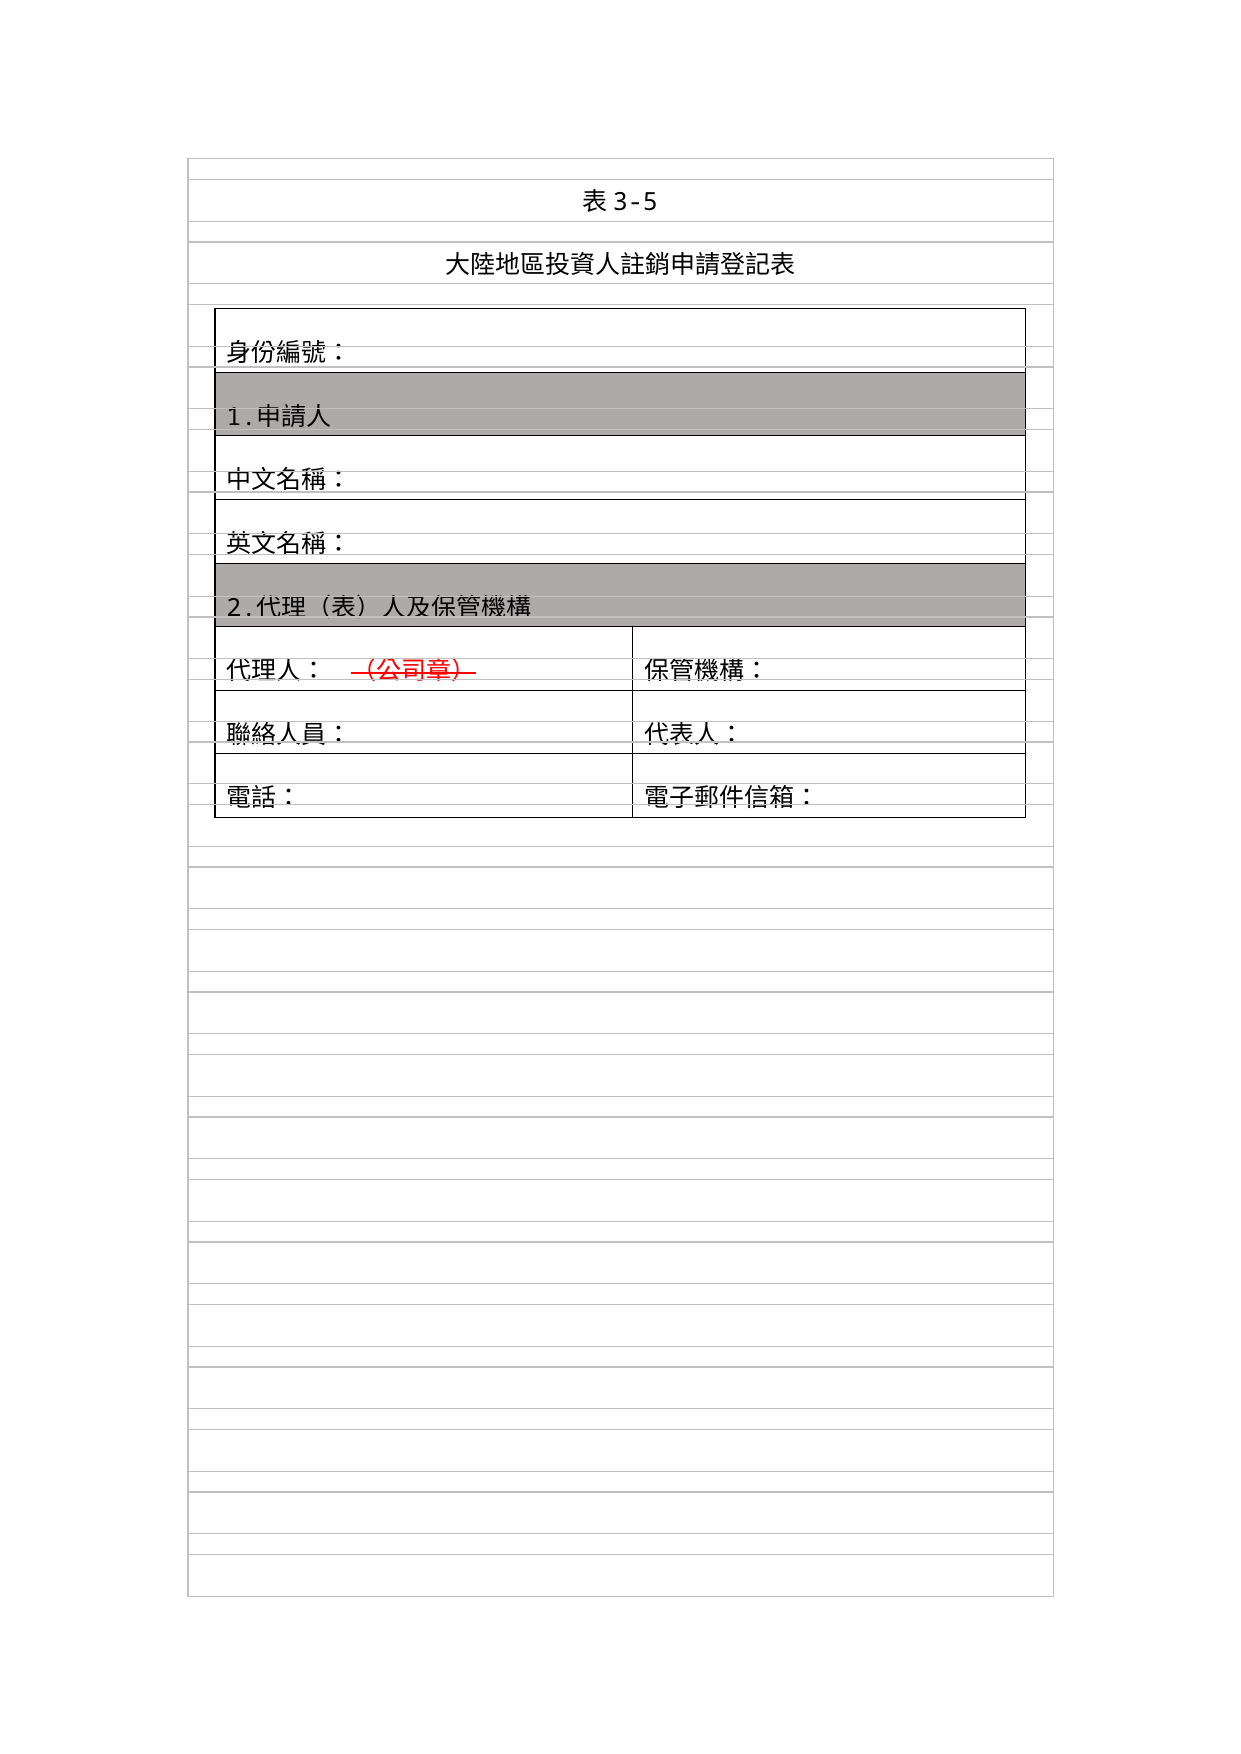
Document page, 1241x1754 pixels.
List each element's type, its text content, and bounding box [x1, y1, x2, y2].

table_cell 2.代理（表）人及保管機構 [497, 597, 511, 616]
table_cell 2.代理（表）人及保管機構 [344, 597, 362, 616]
table_cell 代理人： （公司章） [370, 659, 457, 672]
text 表3-5 [189, 180, 1053, 221]
table_cell 英文名稱： [308, 534, 317, 554]
table_cell 2.代理（表）人及保管機構 [394, 597, 413, 616]
table_cell 2.代理（表）人及保管機構 [448, 597, 485, 616]
table_cell 英文名稱： [318, 534, 1025, 554]
table_cell 2.代理（表）人及保管機構 [216, 564, 1025, 596]
table_cell [216, 430, 1025, 435]
table_cell 保管機構： [661, 659, 698, 679]
table_cell 代理人： （公司章） [216, 627, 632, 658]
table_cell 英文名稱： [265, 534, 286, 554]
table_cell 代理人： （公司章） [455, 659, 632, 679]
table_cell 聯絡人員： [216, 691, 632, 721]
table_header [216, 368, 1025, 372]
table_cell 聯絡人員： [289, 722, 632, 741]
table_cell 電子郵件信箱： [633, 805, 1025, 817]
table_cell 保管機構： [710, 659, 724, 679]
table_cell 保管機構： [633, 627, 1025, 658]
table_cell 代表人： [651, 722, 660, 741]
table_cell 代理人： （公司章） [242, 659, 267, 679]
table_cell 代表人： [633, 743, 1025, 753]
table_cell 英文名稱： [254, 548, 273, 554]
table_header 身份編號： [216, 347, 1025, 366]
table_cell 保管機構： [650, 659, 659, 679]
table_cell 聯絡人員： [267, 722, 287, 741]
table_cell 聯絡人員： [255, 722, 267, 735]
table_cell 代理人： （公司章） [216, 659, 233, 679]
table_cell 代表人： [660, 722, 680, 741]
table_cell 2.代理（表）人及保管機構 [422, 597, 437, 616]
text [189, 222, 1053, 241]
table_cell 代表人： [707, 722, 1025, 741]
table_cell 保管機構： [736, 659, 1025, 679]
table_cell 代表人： [702, 731, 711, 741]
table_cell 2.代理（表）人及保管機構 [361, 597, 392, 616]
table_cell [216, 436, 1025, 471]
table_cell 電話： [216, 805, 632, 817]
text [189, 159, 1053, 179]
table_cell 2.代理（表）人及保管機構 [299, 597, 326, 616]
table_cell 保管機構： [700, 663, 709, 679]
table_cell 聯絡人員： [238, 722, 259, 741]
table_cell 代理人： （公司章） [216, 680, 632, 689]
table_cell 聯絡人員： [216, 743, 632, 753]
table_cell 1.申請人 [216, 409, 1025, 429]
table_cell 中文名稱： [216, 472, 1025, 491]
table_cell 聯絡人員： [216, 722, 238, 741]
table_cell 2.代理（表）人及保管機構 [325, 597, 342, 616]
table_cell 2.代理（表）人及保管機構 [216, 618, 1025, 626]
table_cell 電話： [216, 784, 632, 804]
table_cell 電子郵件信箱： [633, 784, 1025, 804]
table_cell 保管機構： [726, 659, 735, 679]
table_cell 2.代理（表）人及保管機構 [216, 597, 263, 616]
table_cell 保管機構： [633, 680, 1025, 689]
table_header [216, 309, 1025, 346]
table_cell 代理人： （公司章） [269, 659, 287, 679]
table_cell 代理人： （公司章） [289, 659, 372, 679]
table_cell 代表人： [633, 722, 652, 741]
table_cell 代理人： （公司章） [233, 659, 244, 679]
table_cell [216, 493, 1025, 499]
table_cell 英文名稱： [216, 500, 1025, 533]
table_cell 2.代理（表）人及保管機構 [523, 597, 1025, 616]
text 大陸地區投資人註銷申請登記表 [189, 243, 1053, 283]
table_cell 電話： [216, 754, 632, 783]
table_cell 代表人： [633, 691, 1025, 721]
table_cell [216, 373, 1025, 408]
table_cell 英文名稱： [216, 534, 263, 554]
table_cell 英文名稱： [289, 534, 306, 554]
table_cell 英文名稱： [216, 555, 1025, 562]
table_cell 代表人： [682, 722, 705, 741]
table_cell 保管機構： [633, 659, 650, 679]
table_cell 2.代理（表）人及保管機構 [272, 597, 297, 616]
table_cell 電子郵件信箱： [633, 754, 1025, 783]
